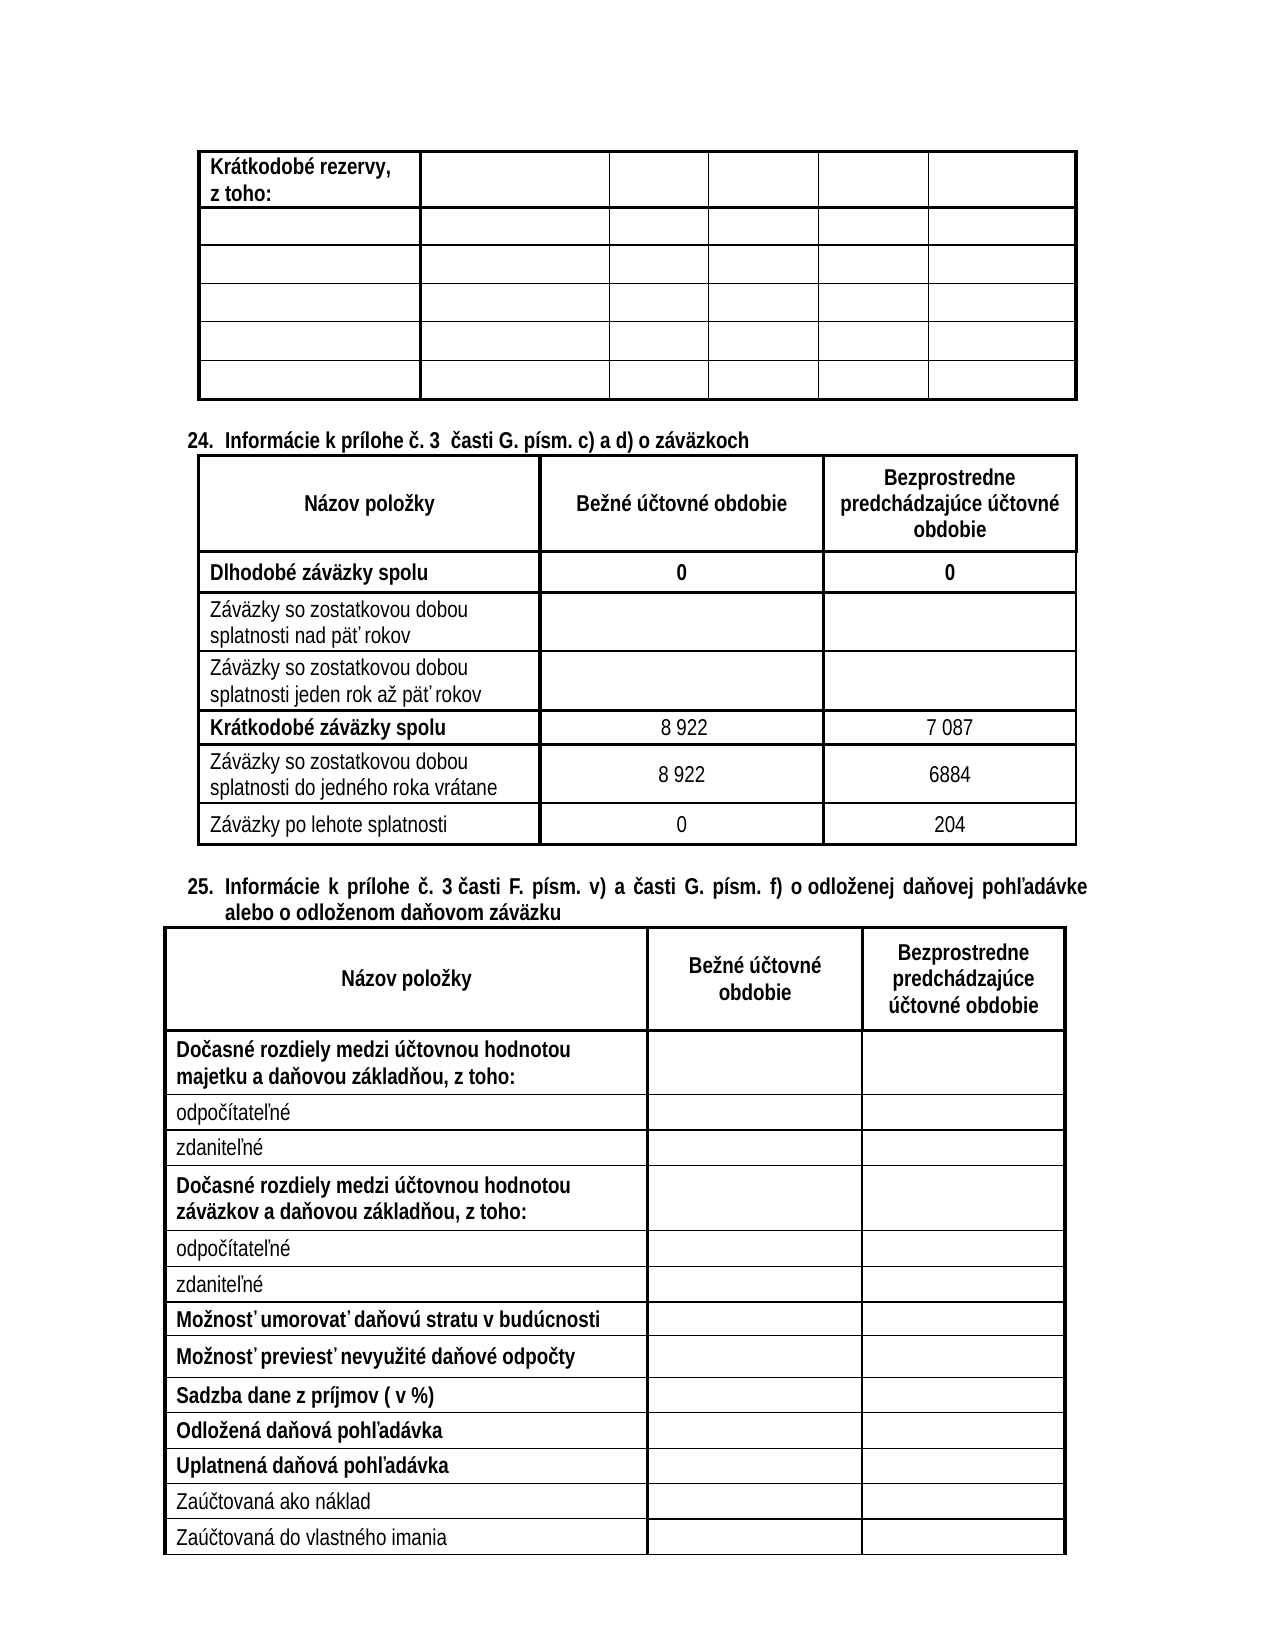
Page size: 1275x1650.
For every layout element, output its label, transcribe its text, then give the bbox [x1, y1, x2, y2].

table_cell Dočasné rozdiely medzi účtovnou hodnotou majetku a daňovou základňou, z toho: [167, 1032, 646, 1094]
table_cell Záväzky so zostatkovou dobou splatnosti nad päť rokov [200, 594, 538, 650]
table_cell [863, 1520, 1063, 1554]
table_cell Krátkodobé rezervy, z toho: [201, 153, 419, 206]
table_cell [201, 284, 419, 321]
table_cell [709, 153, 818, 206]
table_cell Dočasné rozdiely medzi účtovnou hodnotou záväzkov a daňovou základňou, z toho: [167, 1166, 646, 1230]
table_cell [709, 209, 818, 244]
table_cell [610, 153, 708, 206]
table_cell [201, 322, 419, 359]
table_cell [422, 209, 609, 244]
table_cell [929, 209, 1074, 244]
table_cell 204 [825, 804, 1075, 843]
table_cell [649, 1166, 861, 1230]
table_cell [863, 1032, 1063, 1094]
table_cell 0 [542, 804, 822, 843]
table_cell [422, 246, 609, 283]
table_cell [610, 246, 708, 283]
table_cell [825, 594, 1075, 650]
table_cell 7 087 [825, 712, 1075, 743]
table_cell [649, 1336, 861, 1377]
table_cell Uplatnená daňová pohľadávka [167, 1449, 646, 1483]
table_cell [863, 1095, 1063, 1129]
table_cell [863, 1231, 1063, 1266]
table_cell Záväzky so zostatkovou dobou splatnosti jeden rok až päť rokov [200, 652, 538, 709]
table_cell [649, 1131, 861, 1164]
table_cell 0 [542, 553, 822, 591]
table_cell [610, 322, 708, 359]
table_cell [709, 322, 818, 359]
table_cell [649, 1484, 861, 1518]
table_cell [201, 361, 419, 398]
table_cell [201, 209, 419, 244]
table_cell [649, 1378, 861, 1412]
table_cell 6884 [825, 746, 1075, 802]
table_cell odpočítateľné [167, 1231, 646, 1266]
table_cell Zaúčtovaná ako náklad [167, 1484, 646, 1518]
table_cell 0 [825, 553, 1075, 591]
table_cell odpočítateľné [167, 1095, 646, 1129]
table_cell Zaúčtovaná do vlastného imania [167, 1519, 646, 1554]
table_cell [819, 284, 928, 321]
table_cell [649, 1303, 861, 1335]
table_cell [825, 652, 1075, 709]
table_cell [709, 361, 818, 398]
table_cell [649, 1413, 861, 1447]
table_cell [863, 1267, 1063, 1301]
table_cell [542, 594, 822, 650]
table_cell [819, 322, 928, 359]
table_cell [610, 209, 708, 244]
table_cell [709, 284, 818, 321]
table_header Názov položky [200, 457, 538, 550]
table_cell [863, 1336, 1063, 1377]
table_header Názov položky [167, 929, 646, 1029]
table_cell [649, 1095, 861, 1129]
table_cell Dlhodobé záväzky spolu [200, 553, 538, 591]
table_cell [610, 361, 708, 398]
table_cell [422, 284, 609, 321]
table_cell Záväzky po lehote splatnosti [200, 804, 538, 843]
table_cell [863, 1413, 1063, 1447]
table_cell Možnosť previesť nevyužité daňové odpočty [167, 1336, 646, 1377]
table_cell [929, 246, 1074, 283]
table_cell [863, 1131, 1063, 1164]
table_cell zdaniteľné [167, 1131, 646, 1164]
table_cell Sadzba dane z príjmov ( v %) [167, 1378, 646, 1412]
text 24. Informácie k prílohe č. 3 časti G. písm. c) a d) o záväzkoch [187, 427, 1087, 454]
table_cell [863, 1484, 1063, 1518]
table_cell Krátkodobé záväzky spolu [200, 712, 538, 743]
table_cell [709, 246, 818, 283]
table_cell [610, 284, 708, 321]
table_cell [649, 1032, 861, 1094]
table_cell Možnosť umorovať daňovú stratu v budúcnosti [167, 1303, 646, 1335]
table_cell Záväzky so zostatkovou dobou splatnosti do jedného roka vrátane [200, 746, 538, 802]
table_cell [422, 361, 609, 398]
table_cell [422, 322, 609, 359]
table_header Bežné účtovné obdobie [542, 457, 822, 550]
table_cell [819, 209, 928, 244]
text 25. Informácie k prílohe č. 3 časti F. písm. v) a časti G. písm. f) o odloženej daňovej pohľadávke alebo o odloženom daňovom záväzku [187, 873, 1087, 926]
table_cell 8 922 [542, 746, 822, 802]
table_cell [863, 1303, 1063, 1335]
table_cell Odložená daňová pohľadávka [167, 1413, 646, 1447]
table_cell [201, 246, 419, 283]
table_header Bežné účtovné obdobie [649, 929, 861, 1029]
table_cell 8 922 [542, 712, 822, 743]
table_cell [863, 1378, 1063, 1412]
table_cell [649, 1231, 861, 1266]
table_cell [929, 284, 1074, 321]
table_cell zdaniteľné [167, 1267, 646, 1301]
table_cell [422, 153, 609, 206]
table_header Bezprostredne predchádzajúce účtovné obdobie [864, 929, 1063, 1029]
table_cell [929, 153, 1074, 206]
table_cell [819, 361, 928, 398]
table_cell [863, 1449, 1063, 1483]
table_cell [929, 322, 1074, 359]
table_cell [649, 1267, 861, 1301]
table_cell [863, 1166, 1063, 1230]
table_cell [819, 153, 928, 206]
table_cell [819, 246, 928, 283]
table_header Bezprostredne predchádzajúce účtovné obdobie [825, 457, 1075, 550]
table_cell [649, 1449, 861, 1483]
table_cell [929, 361, 1074, 398]
table_cell [649, 1520, 861, 1554]
table_cell [542, 652, 822, 709]
